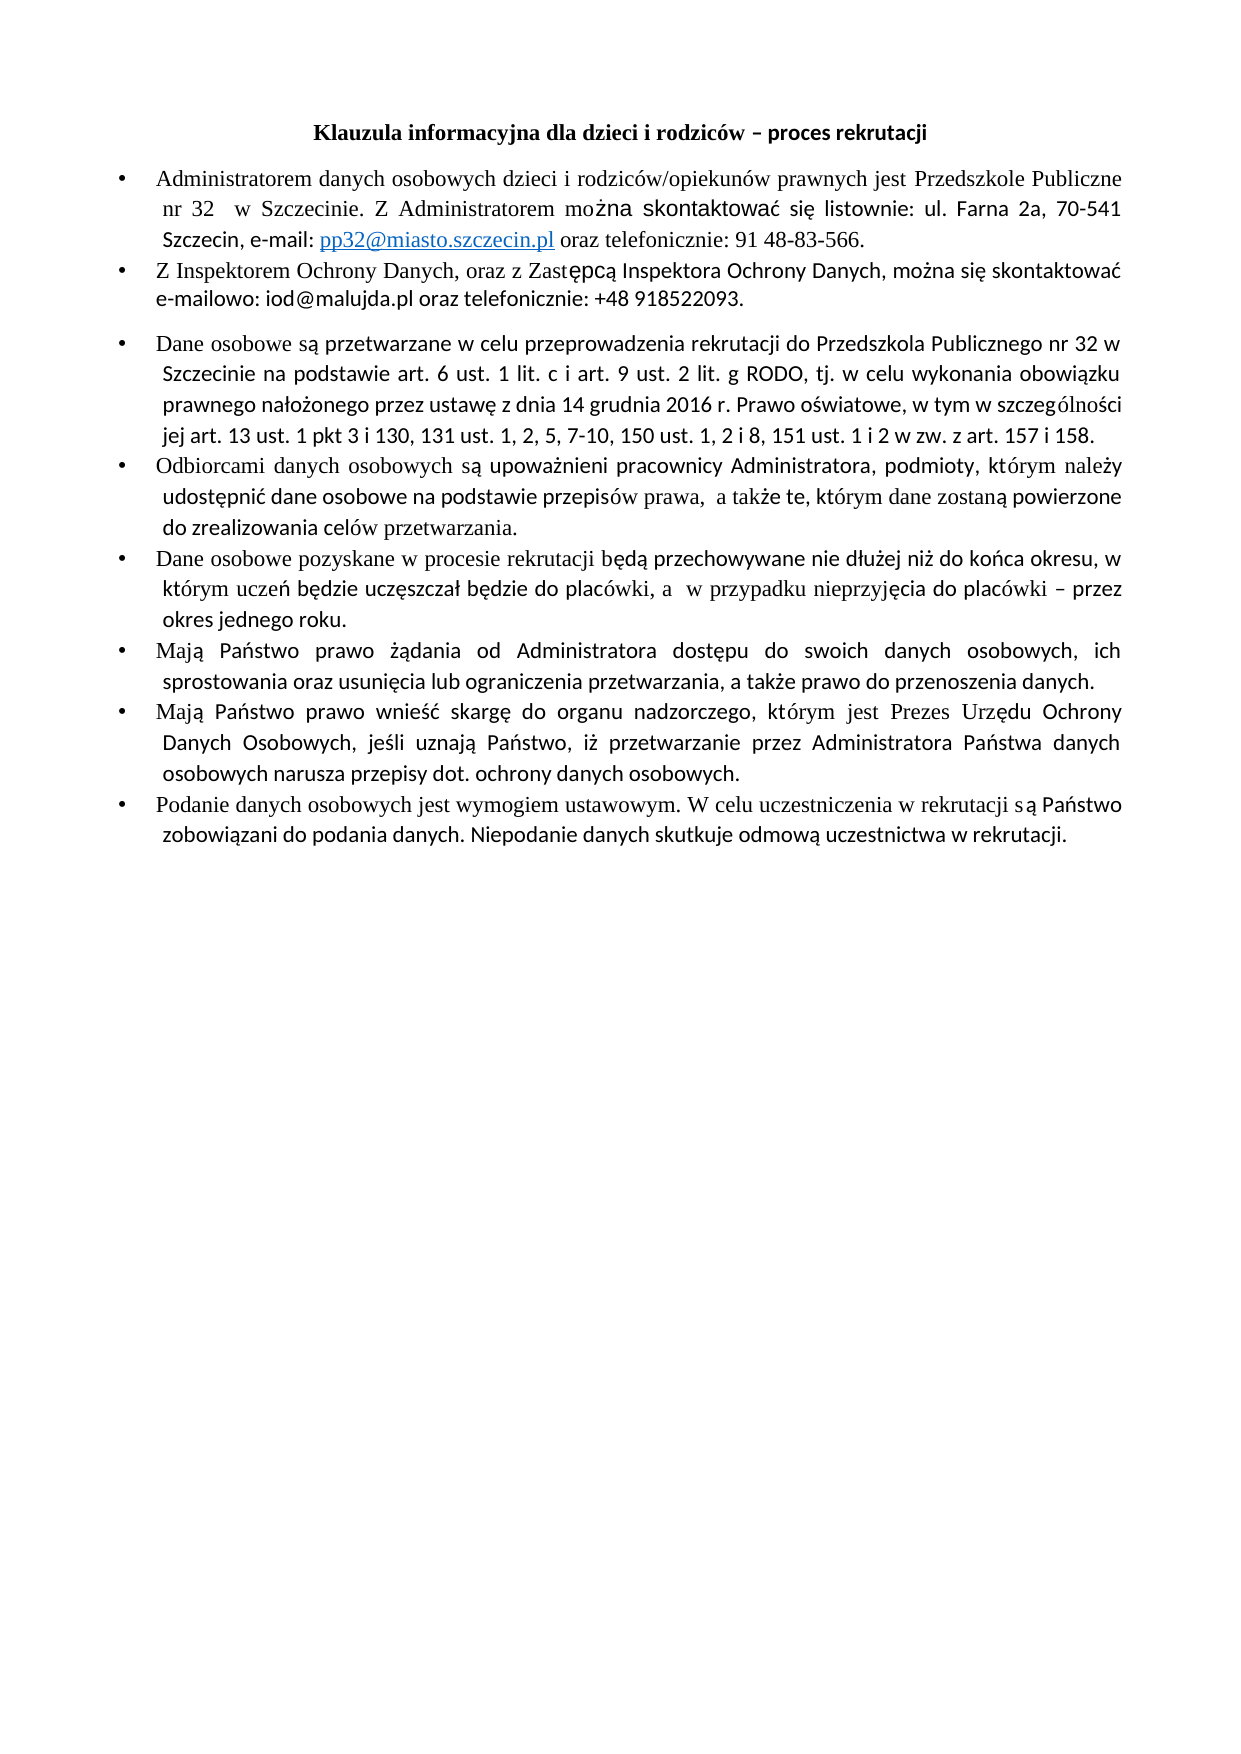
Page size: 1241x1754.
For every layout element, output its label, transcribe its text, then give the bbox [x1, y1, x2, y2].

list Administratorem danych osobowych dzieci i rodziców/opiekunów prawnych jest Przedszkole Publiczne nr 32 w Szczecinie. Z Administratorem można skontaktować się listownie: ul. Farna 2a, 70-541 Szczecin, e-mail: pp32@miasto.szczecin.pl oraz telefonicznie: 91 48-83-566. [118, 166, 1122, 253]
list Mają Państwo prawo żądania od Administratora dostępu do swoich danych osobowych, ich sprostowania oraz usunięcia lub ograniczenia przetwarzania, a także prawo do przenoszenia danych. [118, 636, 1122, 695]
list Odbiorcami danych osobowych są upoważnieni pracownicy Administratora, podmioty, którym należy udostępnić dane osobowe na podstawie przepisów prawa, a także te, którym dane zostaną powierzone do zrealizowania celów przetwarzania. [118, 452, 1122, 541]
text Klauzula informacyjna dla dzieci i rodziców – proces rekrutacji [118, 118, 1122, 146]
list Dane osobowe pozyskane w procesie rekrutacji będą przechowywane nie dłużej niż do końca okresu, w którym uczeń będzie uczęszczał będzie do placówki, a w przypadku nieprzyjęcia do placówki – przez okres jednego roku. [118, 544, 1122, 633]
list Dane osobowe są przetwarzane w celu przeprowadzenia rekrutacji do Przedszkola Publicznego nr 32 w Szczecinie na podstawie art. 6 ust. 1 lit. c i art. 9 ust. 2 lit. g RODO, tj. w celu wykonania obowiązku prawnego nałożonego przez ustawę z dnia 14 grudnia 2016 r. Prawo oświatowe, w tym w szczególności jej art. 13 ust. 1 pkt 3 i 130, 131 ust. 1, 2, 5, 7-10, 150 ust. 1, 2 i 8, 151 ust. 1 i 2 w zw. z art. 157 i 158. [118, 329, 1122, 449]
list Podanie danych osobowych jest wymogiem ustawowym. W celu uczestniczenia w rekrutacji są Państwo zobowiązani do podania danych. Niepodanie danych skutkuje odmową uczestnictwa w rekrutacji. [118, 790, 1122, 848]
list Z Inspektorem Ochrony Danych, oraz z Zastępcą Inspektora Ochrony Danych, można się skontaktować e-mailowo: iod@malujda.pl oraz telefonicznie: +48 918522093. [118, 256, 1122, 312]
list Mają Państwo prawo wnieść skargę do organu nadzorczego, którym jest Prezes Urzędu Ochrony Danych Osobowych, jeśli uznają Państwo, iż przetwarzanie przez Administratora Państwa danych osobowych narusza przepisy dot. ochrony danych osobowych. [118, 697, 1122, 787]
